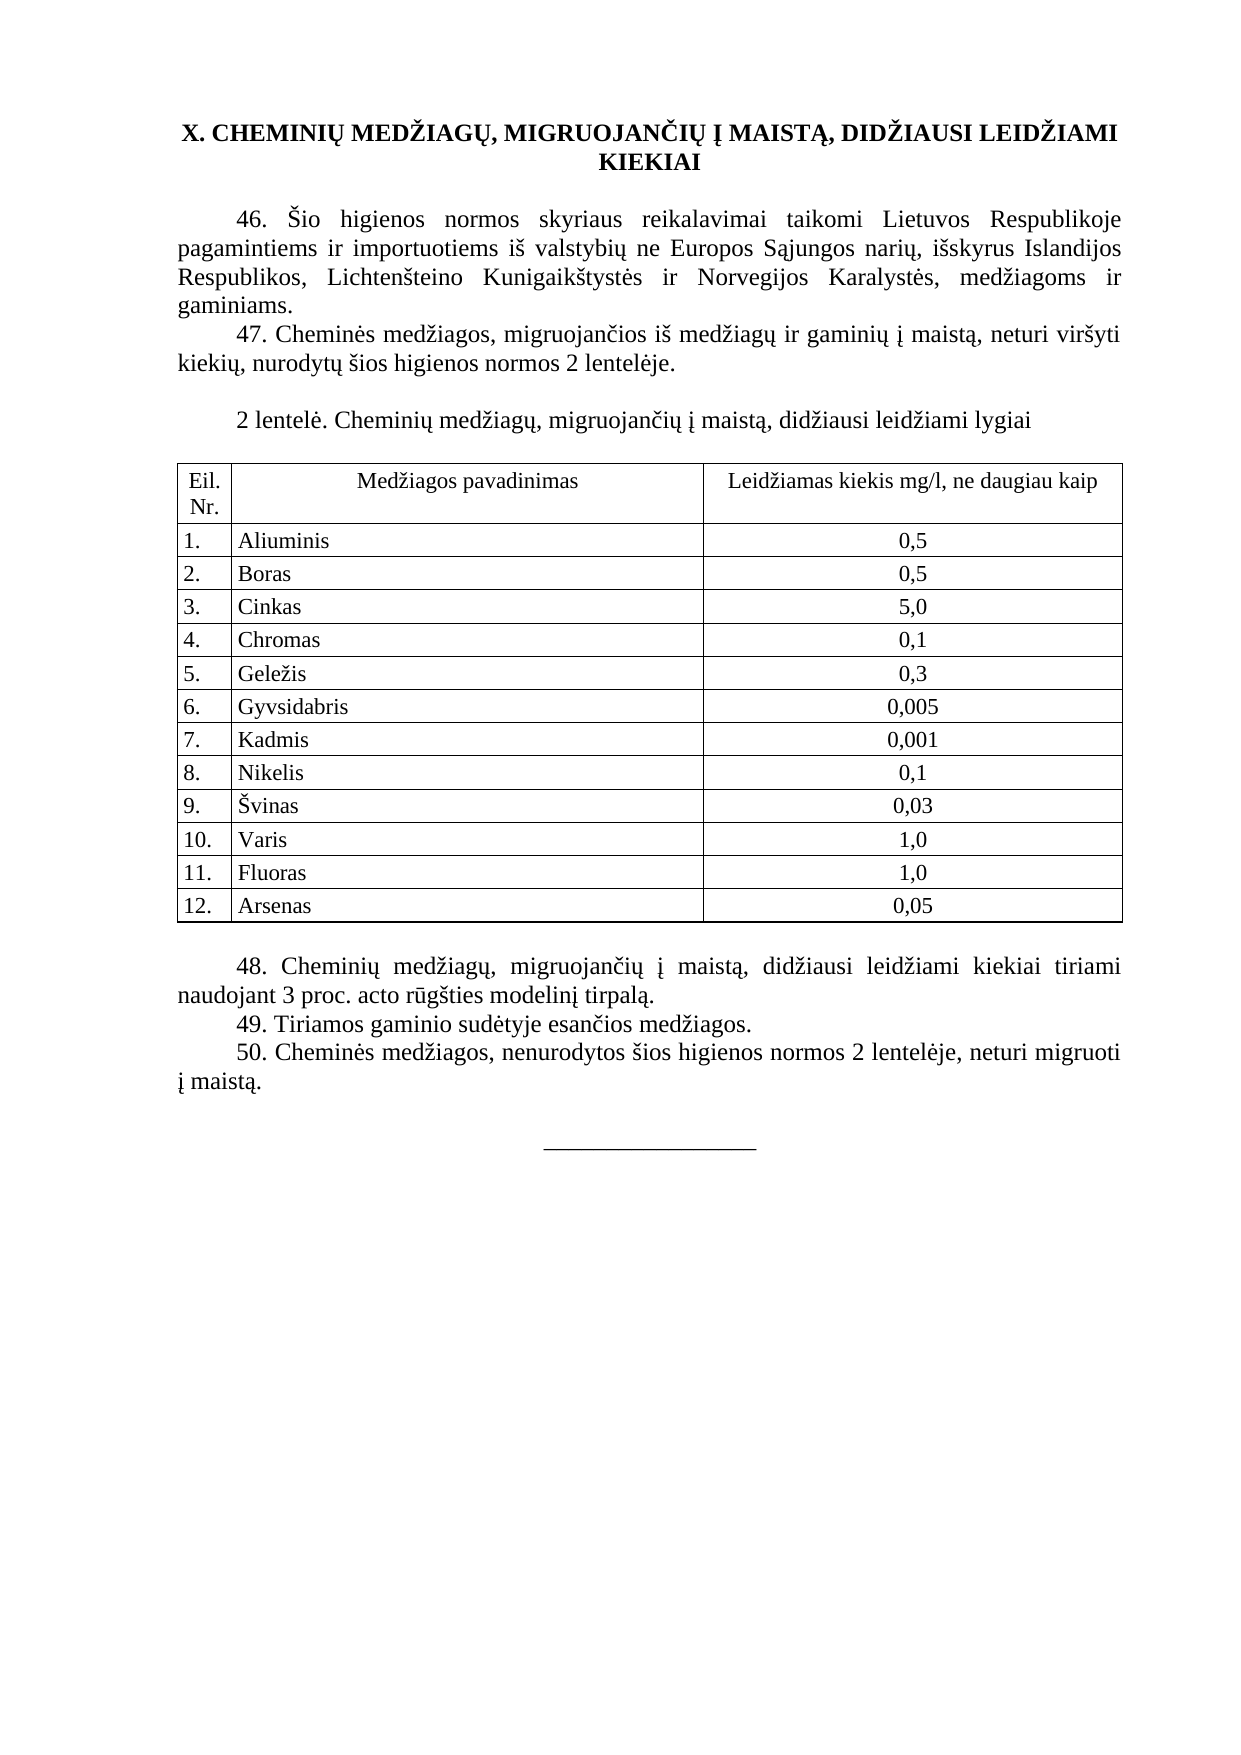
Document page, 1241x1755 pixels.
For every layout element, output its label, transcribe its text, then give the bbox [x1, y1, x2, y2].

text 50. Cheminės medžiagos, nenurodytos šios higienos normos 2 lentelėje, neturi migruoti į maistą. [177, 1037, 1122, 1095]
table_cell 0,05 [704, 889, 1122, 921]
table_cell 0,5 [704, 557, 1122, 589]
text 47. Cheminės medžiagos, migruojančios iš medžiagų ir gaminių į maistą, neturi viršyti kiekių, nurodytų šios higienos normos 2 lentelėje. [177, 319, 1122, 377]
table_cell 7. [178, 723, 231, 755]
table_cell Geležis [232, 657, 703, 689]
table_cell 5. [178, 657, 231, 689]
table_cell 3. [178, 590, 231, 622]
table_cell Cinkas [232, 590, 703, 622]
table_cell Boras [232, 557, 703, 589]
text 49. Tiriamos gaminio sudėtyje esančios medžiagos. [177, 1009, 1122, 1037]
table_cell Chromas [232, 624, 703, 656]
table_cell Varis [232, 823, 703, 855]
table_cell 9. [178, 790, 231, 822]
table_cell 0,1 [704, 624, 1122, 656]
text 48. Cheminių medžiagų, migruojančių į maistą, didžiausi leidžiami kiekiai tiriami naudojant 3 proc. acto rūgšties modelinį tirpalą. [177, 951, 1122, 1009]
table_cell 11. [178, 856, 231, 888]
text 46. Šio higienos normos skyriaus reikalavimai taikomi Lietuvos Respublikoje pagamintiems ir importuotiems iš valstybių ne Europos Sąjungos narių, išskyrus Islandijos Respublikos, Lichtenšteino Kunigaikštystės ir Norvegijos Karalystės, medžiagoms ir gaminiams. [177, 204, 1122, 319]
table_cell Nikelis [232, 756, 703, 788]
table_header Leidžiamas kiekis mg/l, ne daugiau kaip [704, 464, 1122, 523]
text x. cheminių medžiagų, migruojančių į maistĄ, didžiausi leiDžIAMI KIEKIAI [177, 118, 1122, 176]
table_cell 0,3 [704, 657, 1122, 689]
table_cell Aliuminis [232, 524, 703, 556]
table_cell 1,0 [704, 856, 1122, 888]
table_cell 1,0 [704, 823, 1122, 855]
table_cell Kadmis [232, 723, 703, 755]
table_cell Fluoras [232, 856, 703, 888]
table_cell 4. [178, 624, 231, 656]
table_cell 1. [178, 524, 231, 556]
table_cell 6. [178, 690, 231, 722]
table_cell 0,001 [704, 723, 1122, 755]
table_header Medžiagos pavadinimas [232, 464, 703, 523]
table_cell 0,5 [704, 524, 1122, 556]
table_cell 2. [178, 557, 231, 589]
table_header Eil. Nr. [178, 464, 231, 523]
table_cell 8. [178, 756, 231, 788]
table_cell 0,005 [704, 690, 1122, 722]
table_cell Arsenas [232, 889, 703, 921]
table_cell 0,1 [704, 756, 1122, 788]
table_cell 10. [178, 823, 231, 855]
table_cell 5,0 [704, 590, 1122, 622]
table_cell 12. [178, 889, 231, 921]
table_cell Gyvsidabris [232, 690, 703, 722]
table_cell Švinas [232, 790, 703, 822]
text 2 lentelė. Cheminių medžiagų, migruojančių į maistą, didžiausi leidžiami lygiai [177, 406, 1122, 434]
text _________________ [177, 1124, 1122, 1152]
table_cell 0,03 [704, 790, 1122, 822]
